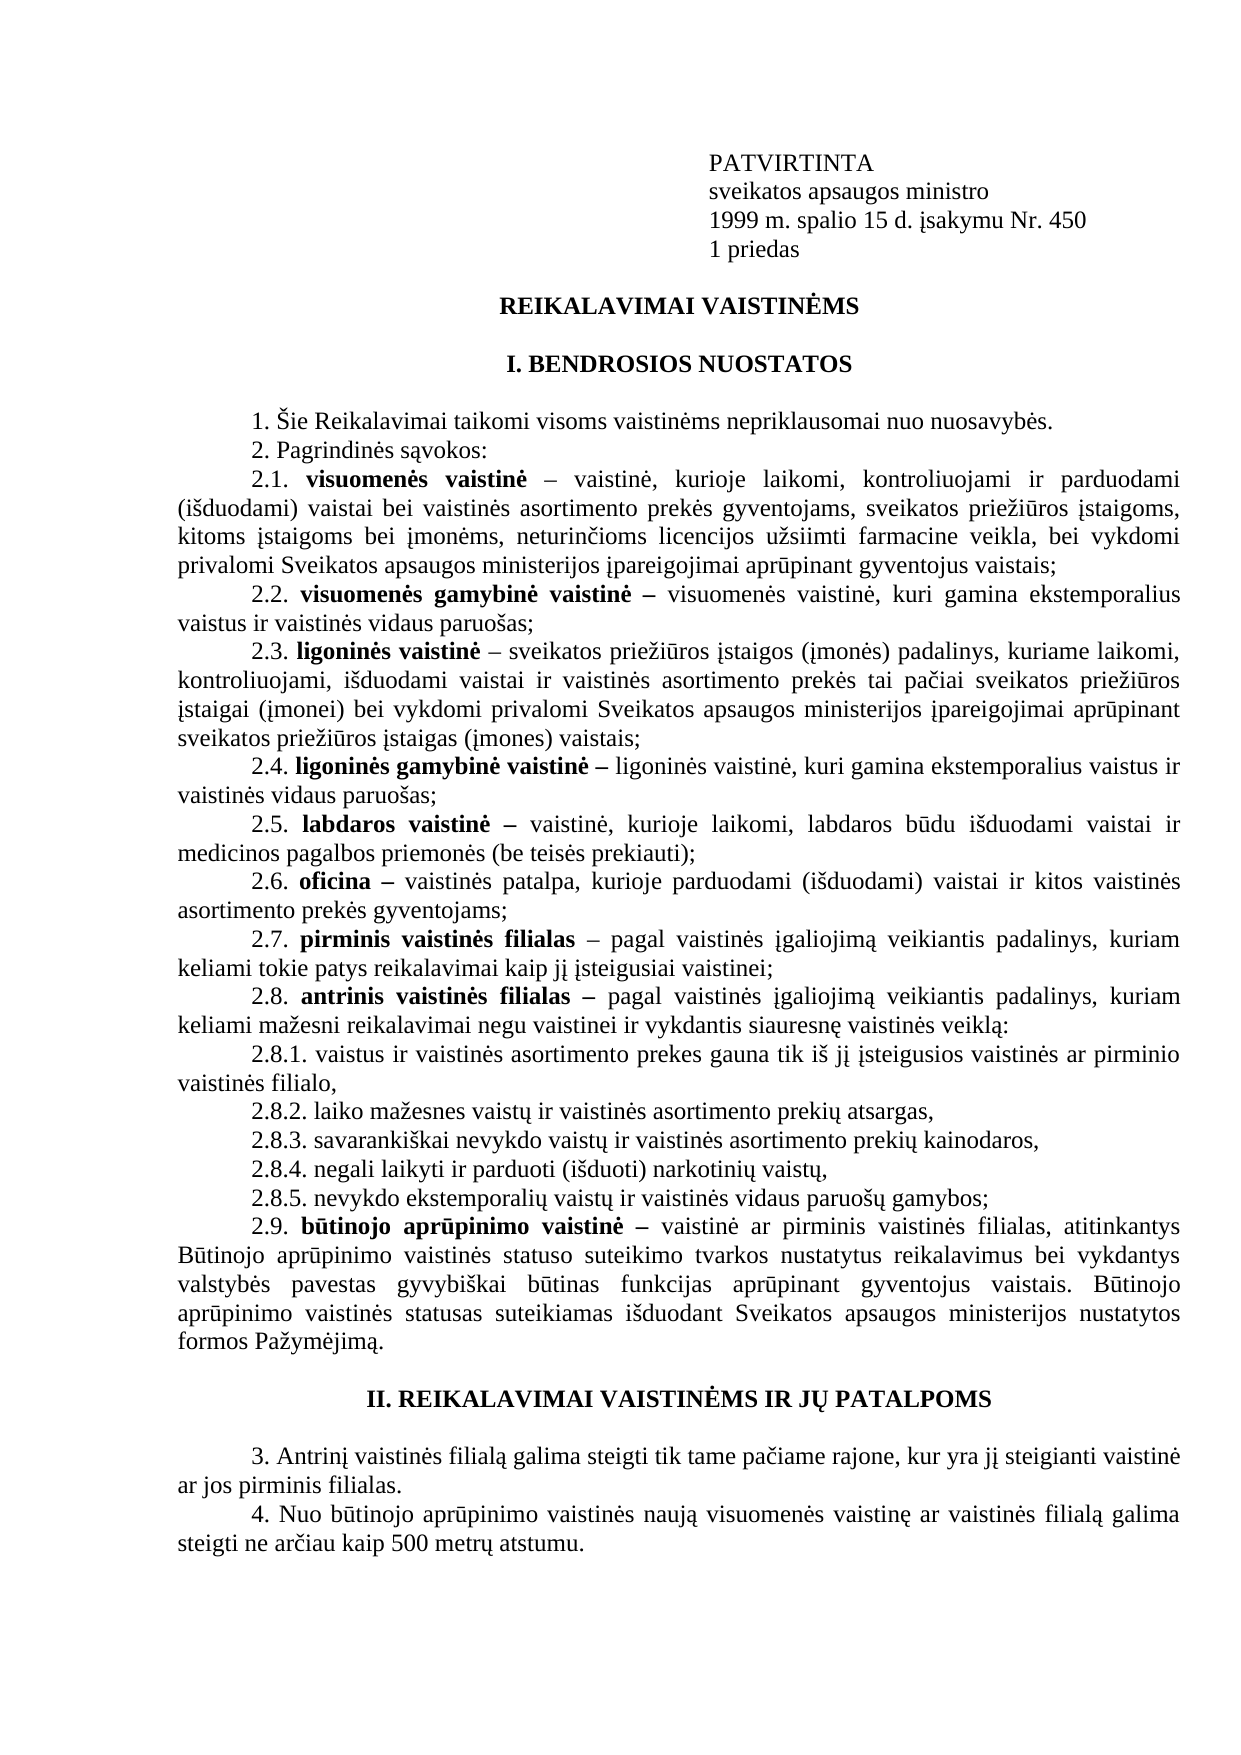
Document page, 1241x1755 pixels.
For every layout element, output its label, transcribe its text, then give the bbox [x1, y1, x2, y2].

text 2.8. antrinis vaistinės filialas – pagal vaistinės įgaliojimą veikiantis padalinys, kuriam keliami mažesni reikalavimai negu vaistinei ir vykdantis siauresnę vaistinės veiklą: [177, 981, 1181, 1039]
text 1. Šie Reikalavimai taikomi visoms vaistinėms nepriklausomai nuo nuosavybės. [177, 406, 1181, 435]
text 2.1. visuomenės vaistinė – vaistinė, kurioje laikomi, kontroliuojami ir parduodami (išduodami) vaistai bei vaistinės asortimento prekės gyventojams, sveikatos priežiūros įstaigoms, kitoms įstaigoms bei įmonėms, neturinčioms licencijos užsiimti farmacine veikla, bei vykdomi privalomi Sveikatos apsaugos ministerijos įpareigojimai aprūpinant gyventojus vaistais; [177, 464, 1181, 579]
text 2. Pagrindinės sąvokos: [177, 435, 1181, 464]
text 4. Nuo būtinojo aprūpinimo vaistinės naują visuomenės vaistinę ar vaistinės filialą galima steigti ne arčiau kaip 500 metrų atstumu. [177, 1499, 1181, 1556]
text 2.4. ligoninės gamybinė vaistinė – ligoninės vaistinė, kuri gamina ekstemporalius vaistus ir vaistinės vidaus paruošas; [177, 751, 1181, 809]
text sveikatos apsaugos ministro [177, 176, 1181, 205]
text 2.6. oficina – vaistinės patalpa, kurioje parduodami (išduodami) vaistai ir kitos vaistinės asortimento prekės gyventojams; [177, 866, 1181, 924]
text 2.2. visuomenės gamybinė vaistinė – visuomenės vaistinė, kuri gamina ekstemporalius vaistus ir vaistinės vidaus paruošas; [177, 579, 1181, 636]
text 2.8.1. vaistus ir vaistinės asortimento prekes gauna tik iš jį įsteigusios vaistinės ar pirminio vaistinės filialo, [177, 1039, 1181, 1096]
text 2.7. pirminis vaistinės filialas – pagal vaistinės įgaliojimą veikiantis padalinys, kuriam keliami tokie patys reikalavimai kaip jį įsteigusiai vaistinei; [177, 924, 1181, 981]
text 2.5. labdaros vaistinė – vaistinė, kurioje laikomi, labdaros būdu išduodami vaistai ir medicinos pagalbos priemonės (be teisės prekiauti); [177, 809, 1181, 866]
text 2.9. būtinojo aprūpinimo vaistinė – vaistinė ar pirminis vaistinės filialas, atitinkantys Būtinojo aprūpinimo vaistinės statuso suteikimo tvarkos nustatytus reikalavimus bei vykdantys valstybės pavestas gyvybiškai būtinas funkcijas aprūpinant gyventojus vaistais. Būtinojo aprūpinimo vaistinės statusas suteikiamas išduodant Sveikatos apsaugos ministerijos nustatytos formos Pažymėjimą. [177, 1211, 1181, 1355]
text 2.8.2. laiko mažesnes vaistų ir vaistinės asortimento prekių atsargas, [177, 1096, 1181, 1125]
text PATVIRTINTA [177, 148, 1181, 176]
text 2.8.3. savarankiškai nevykdo vaistų ir vaistinės asortimento prekių kainodaros, [177, 1125, 1181, 1154]
text II. REIKALAVIMAI VAISTINĖMS IR JŲ PATALPOMS [177, 1384, 1181, 1413]
text REIKALAVIMAI VAISTINĖMS [177, 291, 1181, 320]
text 2.8.4. negali laikyti ir parduoti (išduoti) narkotinių vaistų, [177, 1154, 1181, 1183]
text 1999 m. spalio 15 d. įsakymu Nr. 450 [177, 205, 1181, 234]
text 2.3. ligoninės vaistinė – sveikatos priežiūros įstaigos (įmonės) padalinys, kuriame laikomi, kontroliuojami, išduodami vaistai ir vaistinės asortimento prekės tai pačiai sveikatos priežiūros įstaigai (įmonei) bei vykdomi privalomi Sveikatos apsaugos ministerijos įpareigojimai aprūpinant sveikatos priežiūros įstaigas (įmones) vaistais; [177, 636, 1181, 751]
text I. BENDROSIOS NUOSTATOS [177, 349, 1181, 378]
text 3. Antrinį vaistinės filialą galima steigti tik tame pačiame rajone, kur yra jį steigianti vaistinė ar jos pirminis filialas. [177, 1441, 1181, 1499]
text 1 priedas [177, 234, 1181, 263]
text 2.8.5. nevykdo ekstemporalių vaistų ir vaistinės vidaus paruošų gamybos; [177, 1183, 1181, 1211]
